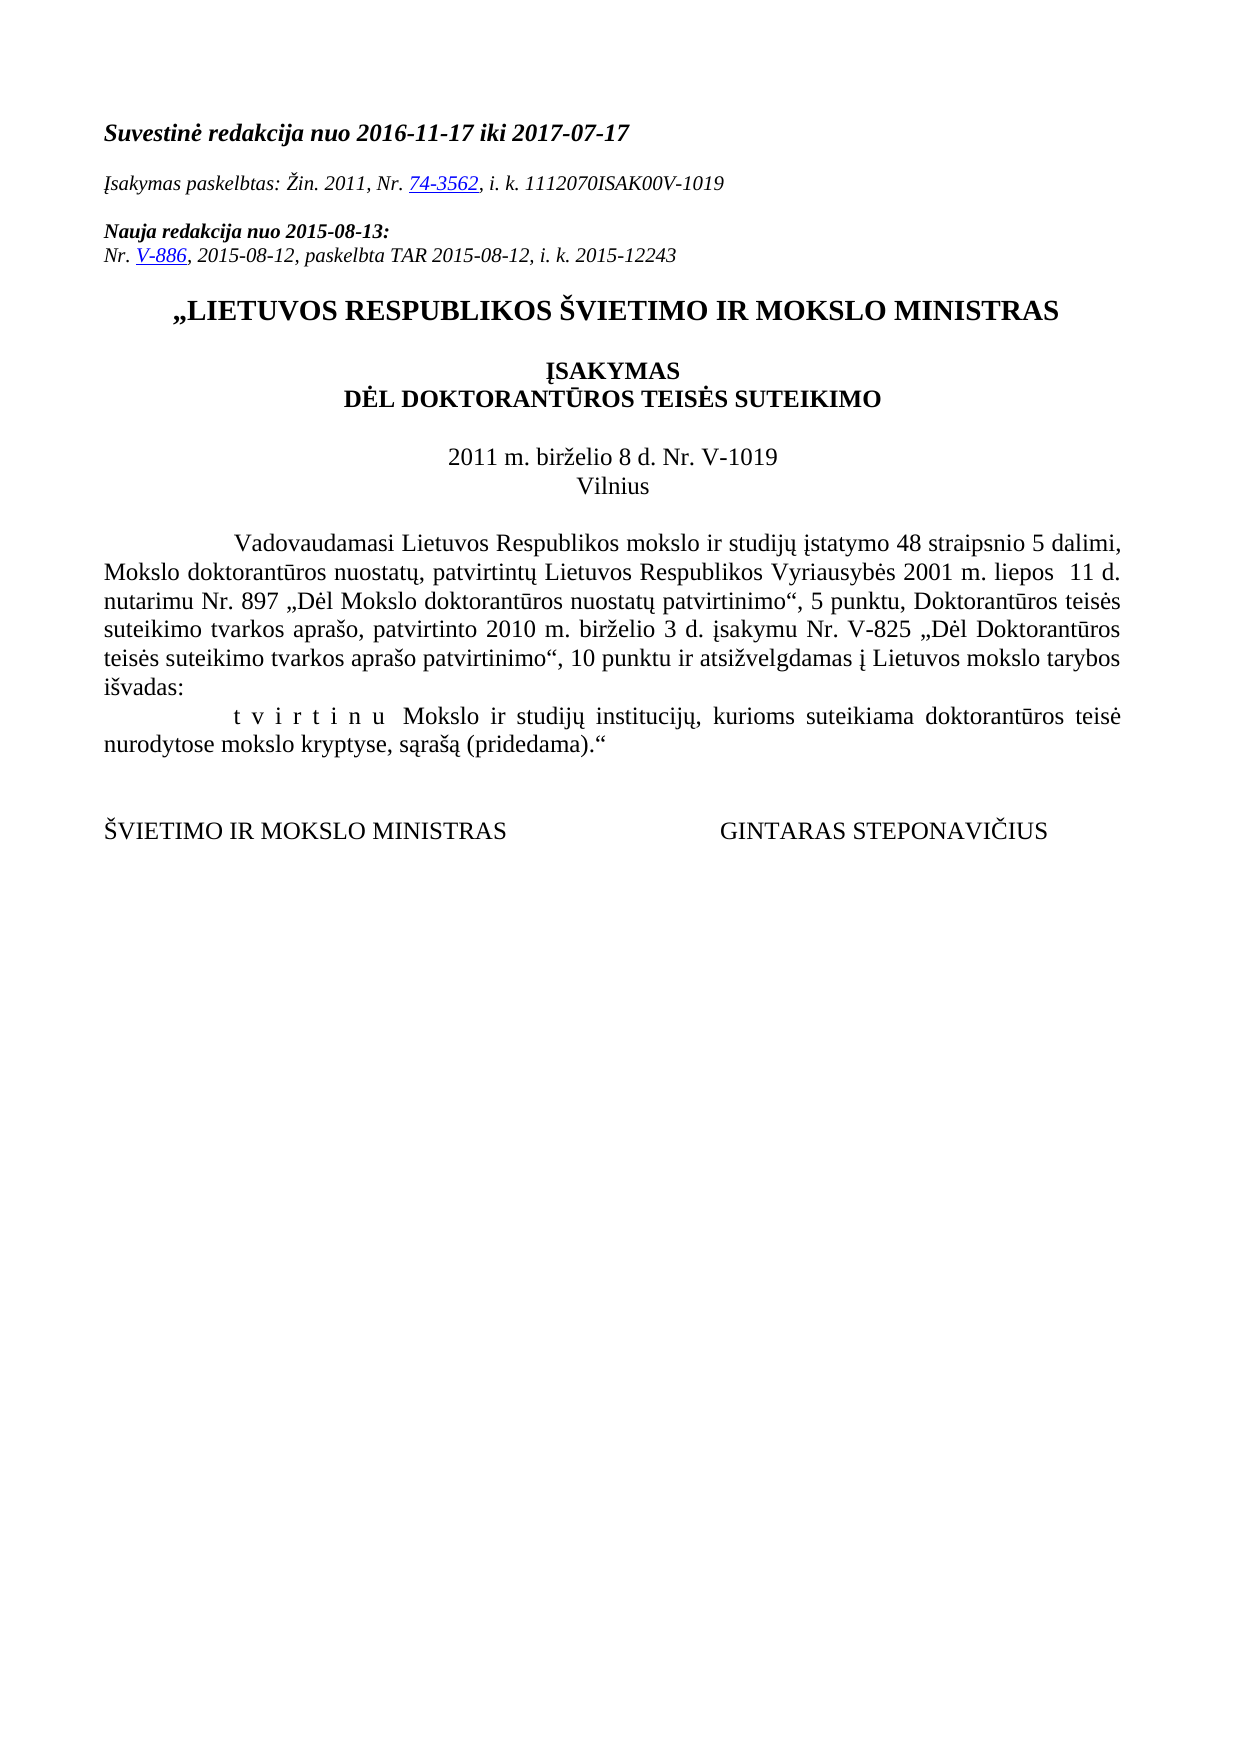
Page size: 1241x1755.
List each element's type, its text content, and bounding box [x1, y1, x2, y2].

text Vilnius [103, 471, 1122, 499]
text Suvestinė redakcija nuo 2016-11-17 iki 2017-07-17 [103, 118, 1122, 147]
text DĖL DOKTORANTŪROS TEISĖS SUTEIKIMO [103, 384, 1122, 413]
text Švietimo ir mokslo ministras Gintaras Steponavičius [103, 816, 1122, 844]
text t v i r t i n u Mokslo ir studijų institucijų, kurioms suteikiama doktorantūros teisė nurodytose mokslo kryptyse, sąrašą (pridedama).“ [103, 701, 1122, 758]
text 2011 m. birželio 8 d. Nr. V-1019 [103, 442, 1122, 471]
text ĮSAKYMAS [103, 356, 1122, 384]
text Įsakymas paskelbtas: Žin. 2011, Nr. 74-3562, i. k. 1112070ISAK00V-1019 [103, 171, 1122, 195]
text Nauja redakcija nuo 2015-08-13: [103, 219, 1122, 243]
text Nr. V-886, 2015-08-12, paskelbta TAR 2015-08-12, i. k. 2015-12243 [103, 243, 1122, 267]
text Vadovaudamasi Lietuvos Respublikos mokslo ir studijų įstatymo 48 straipsnio 5 dalimi, Mokslo doktorantūros nuostatų, patvirtintų Lietuvos Respublikos Vyriausybės 2001 m. liepos 11 d. nutarimu Nr. 897 „Dėl Mokslo doktorantūros nuostatų patvirtinimo“, 5 punktu, Doktorantūros teisės suteikimo tvarkos aprašo, patvirtinto 2010 m. birželio 3 d. įsakymu Nr. V-825 „Dėl Doktorantūros teisės suteikimo tvarkos aprašo patvirtinimo“, 10 punktu ir atsižvelgdamas į Lietuvos mokslo tarybos išvadas: [103, 528, 1122, 701]
text „LIETUVOS RESPUBLIKOS ŠVIETIMO IR MOKSLO MINISTRAS [103, 293, 1122, 327]
